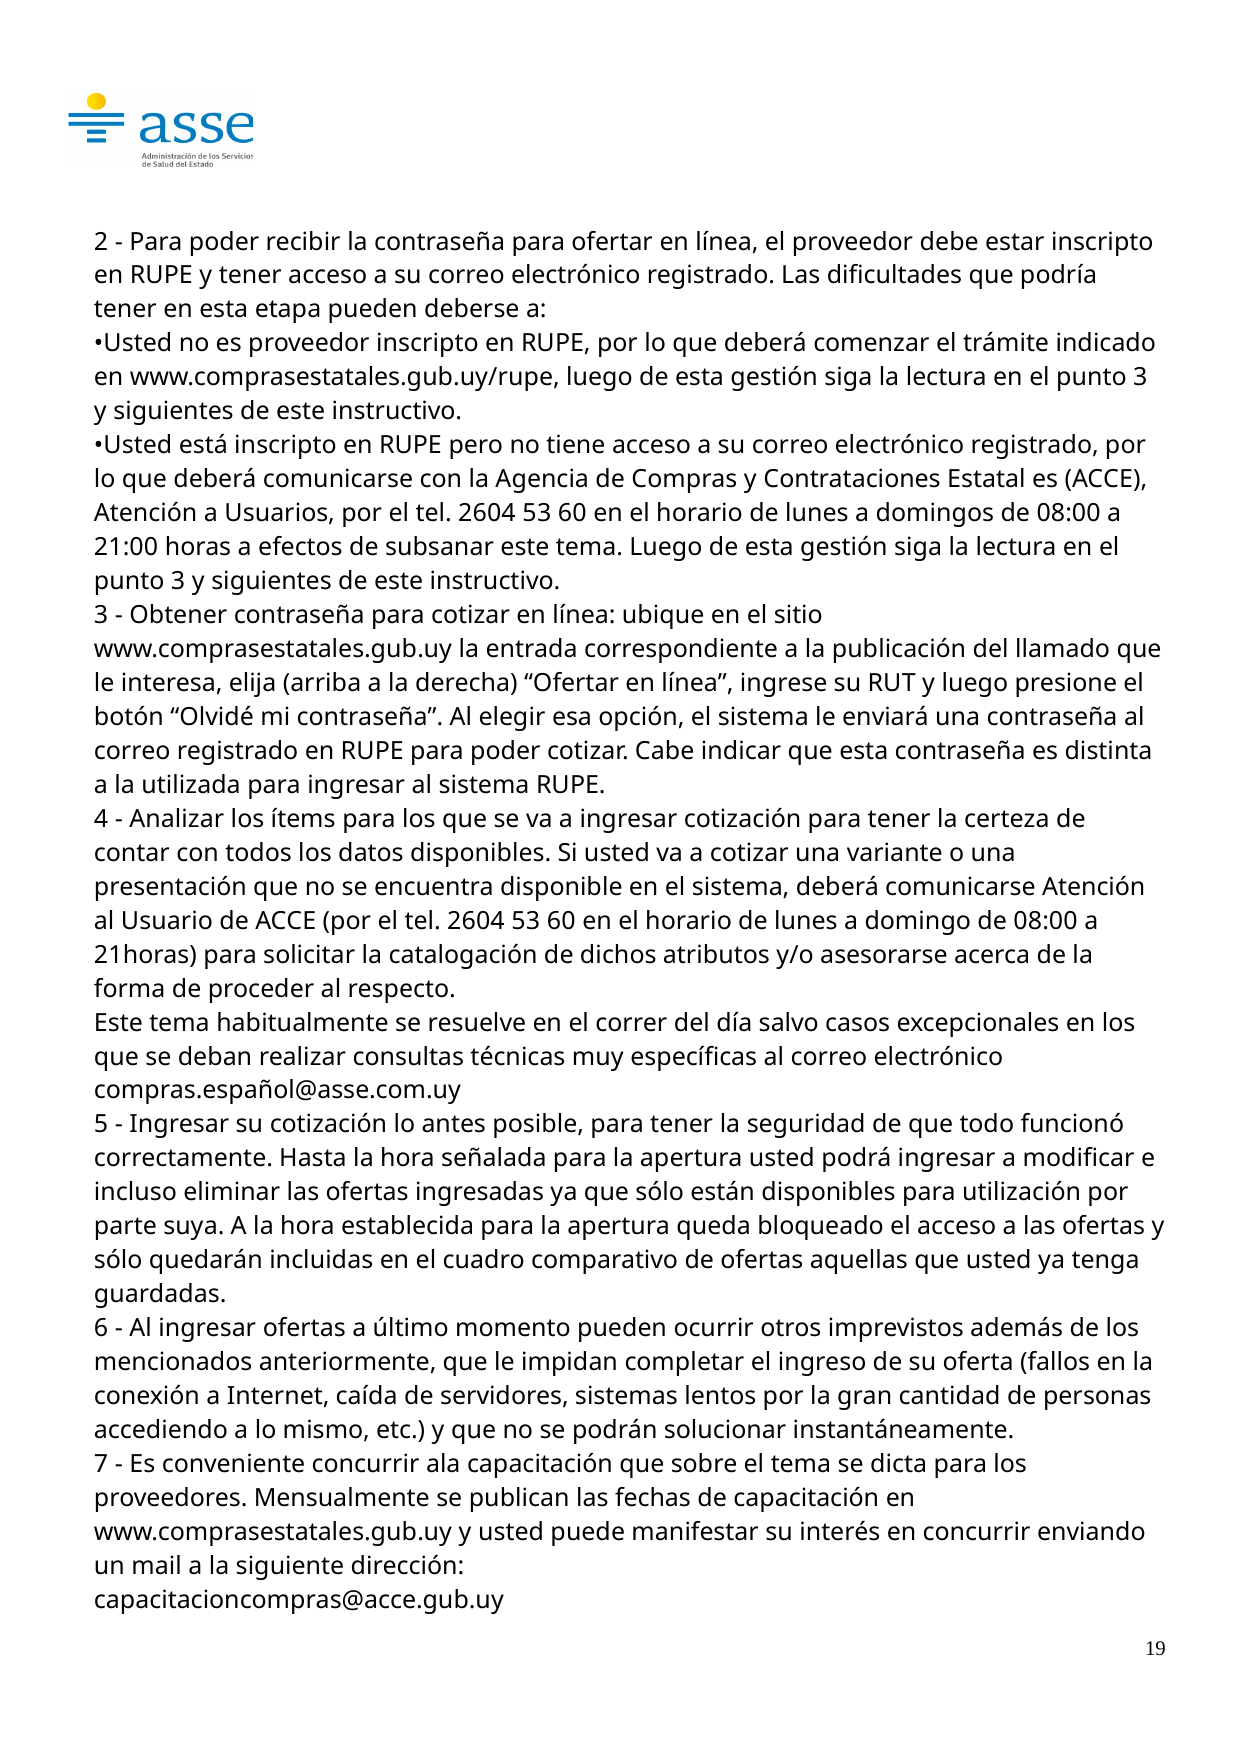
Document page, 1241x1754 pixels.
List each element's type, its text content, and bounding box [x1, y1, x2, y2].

text •Usted no es proveedor inscripto en RUPE, por lo que deberá comenzar el trámite indicado en www.comprasestatales.gub.uy/rupe, luego de esta gestión siga la lectura en el punto 3 y siguientes de este instructivo. [94, 325, 1166, 427]
text Este tema habitualmente se resuelve en el correr del día salvo casos excepcionales en los que se deban realizar consultas técnicas muy específicas al correo electrónico compras.español@asse.com.uy [94, 1004, 1166, 1106]
text •Usted está inscripto en RUPE pero no tiene acceso a su correo electrónico registrado, por lo que deberá comunicarse con la Agencia de Compras y Contrataciones Estatal es (ACCE), Atención a Usuarios, por el tel. 2604 53 60 en el horario de lunes a domingos de 08:00 a 21:00 horas a efectos de subsanar este tema. Luego de esta gestión siga la lectura en el punto 3 y siguientes de este instructivo. [94, 427, 1166, 597]
picture [68, 93, 254, 167]
text 4 - Analizar los ítems para los que se va a ingresar cotización para tener la certeza de contar con todos los datos disponibles. Si usted va a cotizar una variante o una presentación que no se encuentra disponible en el sistema, deberá comunicarse Atención al Usuario de ACCE (por el tel. 2604 53 60 en el horario de lunes a domingo de 08:00 a 21horas) para solicitar la catalogación de dichos atributos y/o asesorarse acerca de la forma de proceder al respecto. [94, 801, 1166, 1004]
text 7 - Es conveniente concurrir ala capacitación que sobre el tema se dicta para los proveedores. Mensualmente se publican las fechas de capacitación en www.comprasestatales.gub.uy y usted puede manifestar su interés en concurrir enviando un mail a la siguiente dirección: [94, 1446, 1166, 1582]
text 5 - Ingresar su cotización lo antes posible, para tener la seguridad de que todo funcionó correctamente. Hasta la hora señalada para la apertura usted podrá ingresar a modificar e incluso eliminar las ofertas ingresadas ya que sólo están disponibles para utilización por parte suya. A la hora establecida para la apertura queda bloqueado el acceso a las ofertas y sólo quedarán incluidas en el cuadro comparativo de ofertas aquellas que usted ya tenga guardadas. [94, 1106, 1166, 1310]
text 2 - Para poder recibir la contraseña para ofertar en línea, el proveedor debe estar inscripto en RUPE y tener acceso a su correo electrónico registrado. Las dificultades que podría tener en esta etapa pueden deberse a: [94, 223, 1166, 325]
text capacitacioncompras@acce.gub.uy [94, 1582, 1166, 1616]
text 3 - Obtener contraseña para cotizar en línea: ubique en el sitio www.comprasestatales.gub.uy la entrada correspondiente a la publicación del llamado que le interesa, elija (arriba a la derecha) “Ofertar en línea”, ingrese su RUT y luego presione el botón “Olvidé mi contraseña”. Al elegir esa opción, el sistema le enviará una contraseña al correo registrado en RUPE para poder cotizar. Cabe indicar que esta contraseña es distinta a la utilizada para ingresar al sistema RUPE. [94, 597, 1166, 801]
text 6 - Al ingresar ofertas a último momento pueden ocurrir otros imprevistos además de los mencionados anteriormente, que le impidan completar el ingreso de su oferta (fallos en la conexión a Internet, caída de servidores, sistemas lentos por la gran cantidad de personas accediendo a lo mismo, etc.) y que no se podrán solucionar instantáneamente. [94, 1310, 1166, 1446]
